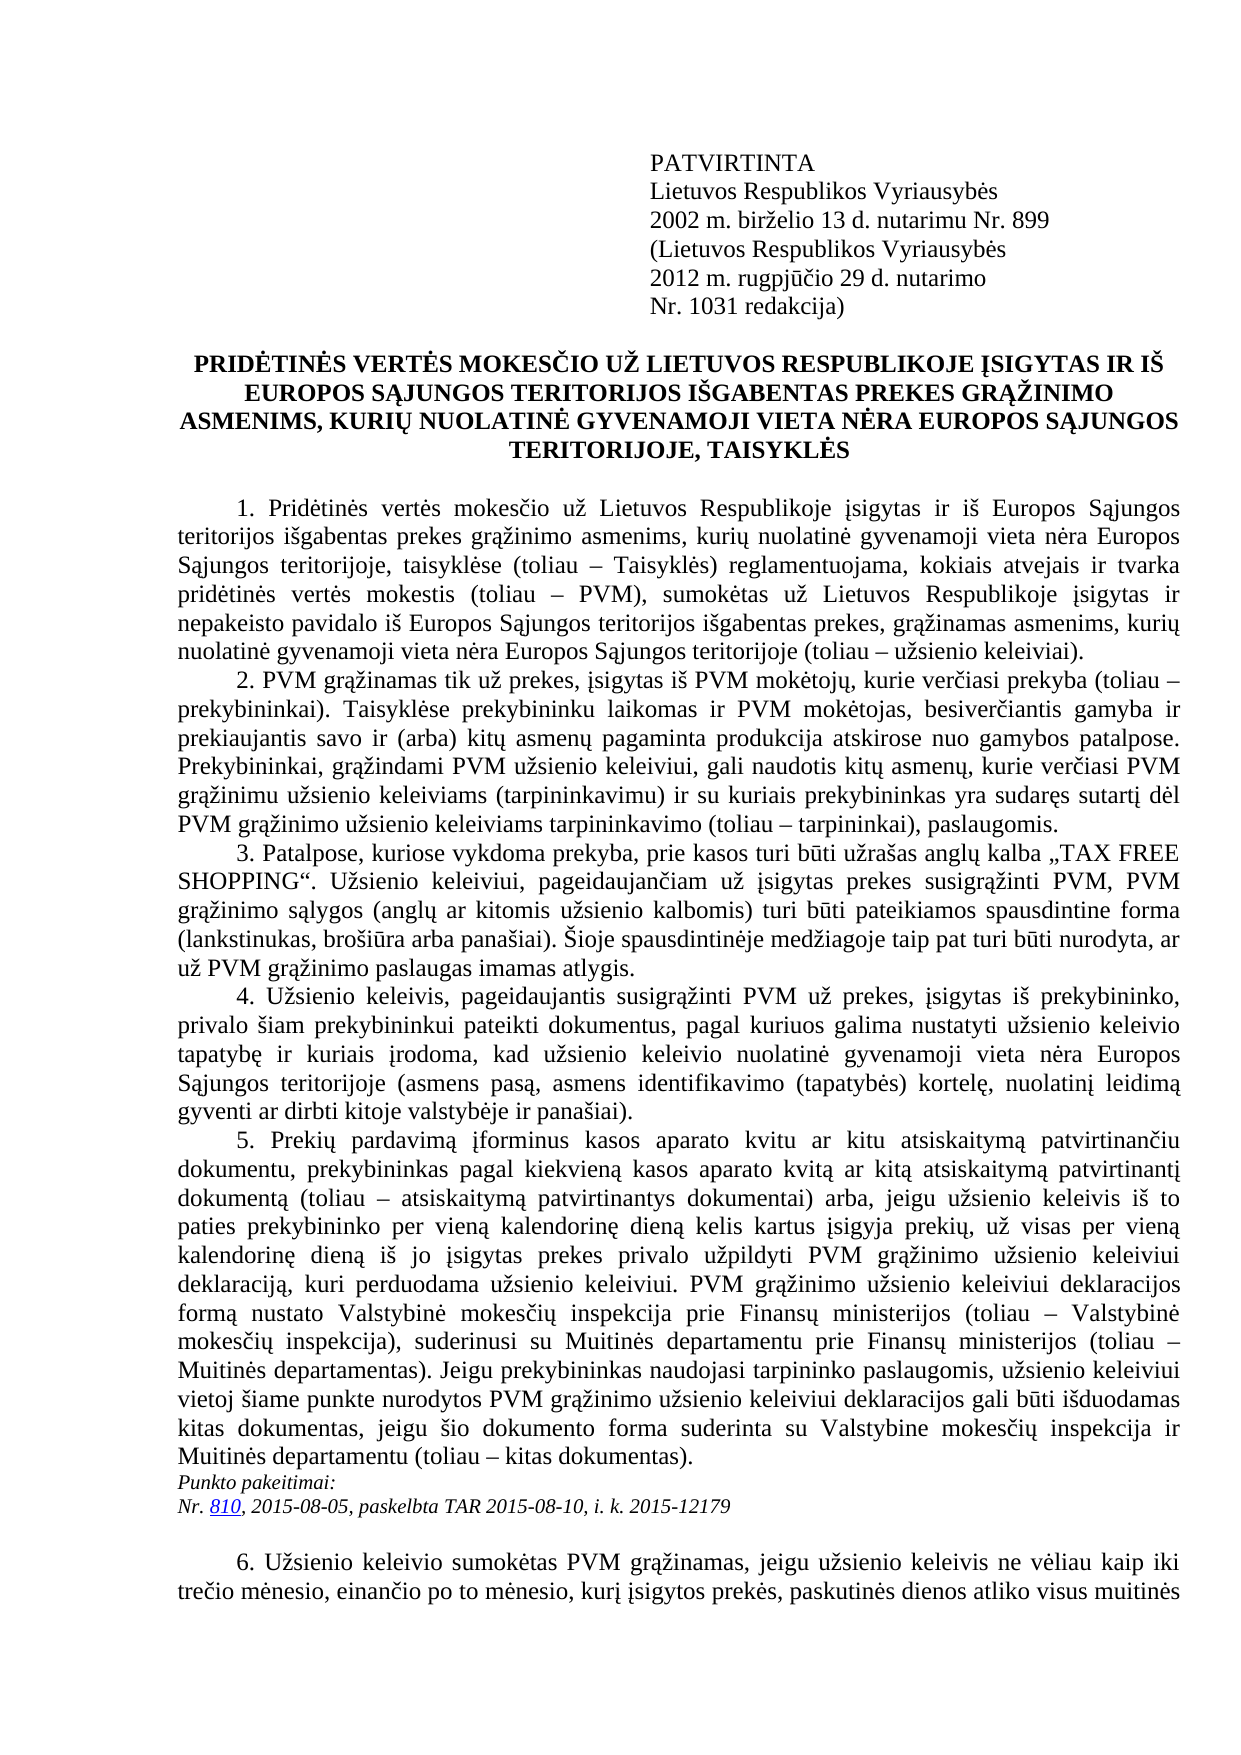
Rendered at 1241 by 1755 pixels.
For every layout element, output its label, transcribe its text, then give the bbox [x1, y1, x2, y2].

text 2002 m. birželio 13 d. nutarimu Nr. 899 [649, 205, 1181, 234]
text 1. Pridėtinės vertės mokesčio už Lietuvos Respublikoje įsigytas ir iš Europos Sąjungos teritorijos išgabentas prekes grąžinimo asmenims, kurių nuolatinė gyvenamoji vieta nėra Europos Sąjungos teritorijoje, taisyklėse (toliau – Taisyklės) reglamentuojama, kokiais atvejais ir tvarka pridėtinės vertės mokestis (toliau – PVM), sumokėtas už Lietuvos Respublikoje įsigytas ir nepakeisto pavidalo iš Europos Sąjungos teritorijos išgabentas prekes, grąžinamas asmenims, kurių nuolatinė gyvenamoji vieta nėra Europos Sąjungos teritorijoje (toliau – užsienio keleiviai). [177, 493, 1181, 665]
text Lietuvos Respublikos Vyriausybės [649, 176, 1181, 205]
text 6. Užsienio keleivio sumokėtas PVM grąžinamas, jeigu užsienio keleivis ne vėliau kaip iki trečio mėnesio, einančio po to mėnesio, kurį įsigytos prekės, paskutinės dienos atliko visus muitinės [177, 1547, 1181, 1604]
text 2012 m. rugpjūčio 29 d. nutarimo [649, 263, 1181, 291]
text 5. Prekių pardavimą įforminus kasos aparato kvitu ar kitu atsiskaitymą patvirtinančiu dokumentu, prekybininkas pagal kiekvieną kasos aparato kvitą ar kitą atsiskaitymą patvirtinantį dokumentą (toliau – atsiskaitymą patvirtinantys dokumentai) arba, jeigu užsienio keleivis iš to paties prekybininko per vieną kalendorinę dieną kelis kartus įsigyja prekių, už visas per vieną kalendorinę dieną iš jo įsigytas prekes privalo užpildyti PVM grąžinimo užsienio keleiviui deklaraciją, kuri perduodama užsienio keleiviui. PVM grąžinimo užsienio keleiviui deklaracijos formą nustato Valstybinė mokesčių inspekcija prie Finansų ministerijos (toliau – Valstybinė mokesčių inspekcija), suderinusi su Muitinės departamentu prie Finansų ministerijos (toliau – Muitinės departamentas). Jeigu prekybininkas naudojasi tarpininko paslaugomis, užsienio keleiviui vietoj šiame punkte nurodytos PVM grąžinimo užsienio keleiviui deklaracijos gali būti išduodamas kitas dokumentas, jeigu šio dokumento forma suderinta su Valstybine mokesčių inspekcija ir Muitinės departamentu (toliau – kitas dokumentas). [177, 1125, 1181, 1470]
text Nr. 1031 redakcija) [649, 291, 1181, 320]
text Nr. 810, 2015-08-05, paskelbta TAR 2015-08-10, i. k. 2015-12179 [177, 1494, 1181, 1518]
text 3. Patalpose, kuriose vykdoma prekyba, prie kasos turi būti užrašas anglų kalba „TAX FREE SHOPPING“. Užsienio keleiviui, pageidaujančiam už įsigytas prekes susigrąžinti PVM, PVM grąžinimo sąlygos (anglų ar kitomis užsienio kalbomis) turi būti pateikiamos spausdintine forma (lankstinukas, brošiūra arba panašiai). Šioje spausdintinėje medžiagoje taip pat turi būti nurodyta, ar už PVM grąžinimo paslaugas imamas atlygis. [177, 838, 1181, 981]
text PATVIRTINTA [177, 148, 1181, 176]
text Punkto pakeitimai: [177, 1470, 1181, 1494]
text PRIDĖTINĖS VERTĖS MOKESČIO UŽ LIETUVOS RESPUBLIKOJE ĮSIGYTAS IR IŠ EUROPOS SĄJUNGOS TERITORIJOS IŠGABENTAS PREKES GRĄŽINIMO ASMENIMS, KURIŲ NUOLATINĖ GYVENAMOJI VIETA NĖRA EUROPOS SĄJUNGOS TERITORIJOJE, TAISYKLĖS [177, 349, 1181, 464]
text (Lietuvos Respublikos Vyriausybės [649, 234, 1181, 263]
text 2. PVM grąžinamas tik už prekes, įsigytas iš PVM mokėtojų, kurie verčiasi prekyba (toliau – prekybininkai). Taisyklėse prekybininku laikomas ir PVM mokėtojas, besiverčiantis gamyba ir prekiaujantis savo ir (arba) kitų asmenų pagaminta produkcija atskirose nuo gamybos patalpose. Prekybininkai, grąžindami PVM užsienio keleiviui, gali naudotis kitų asmenų, kurie verčiasi PVM grąžinimu užsienio keleiviams (tarpininkavimu) ir su kuriais prekybininkas yra sudaręs sutartį dėl PVM grąžinimo užsienio keleiviams tarpininkavimo (toliau – tarpininkai), paslaugomis. [177, 665, 1181, 838]
text 4. Užsienio keleivis, pageidaujantis susigrąžinti PVM už prekes, įsigytas iš prekybininko, privalo šiam prekybininkui pateikti dokumentus, pagal kuriuos galima nustatyti užsienio keleivio tapatybę ir kuriais įrodoma, kad užsienio keleivio nuolatinė gyvenamoji vieta nėra Europos Sąjungos teritorijoje (asmens pasą, asmens identifikavimo (tapatybės) kortelę, nuolatinį leidimą gyventi ar dirbti kitoje valstybėje ir panašiai). [177, 981, 1181, 1125]
